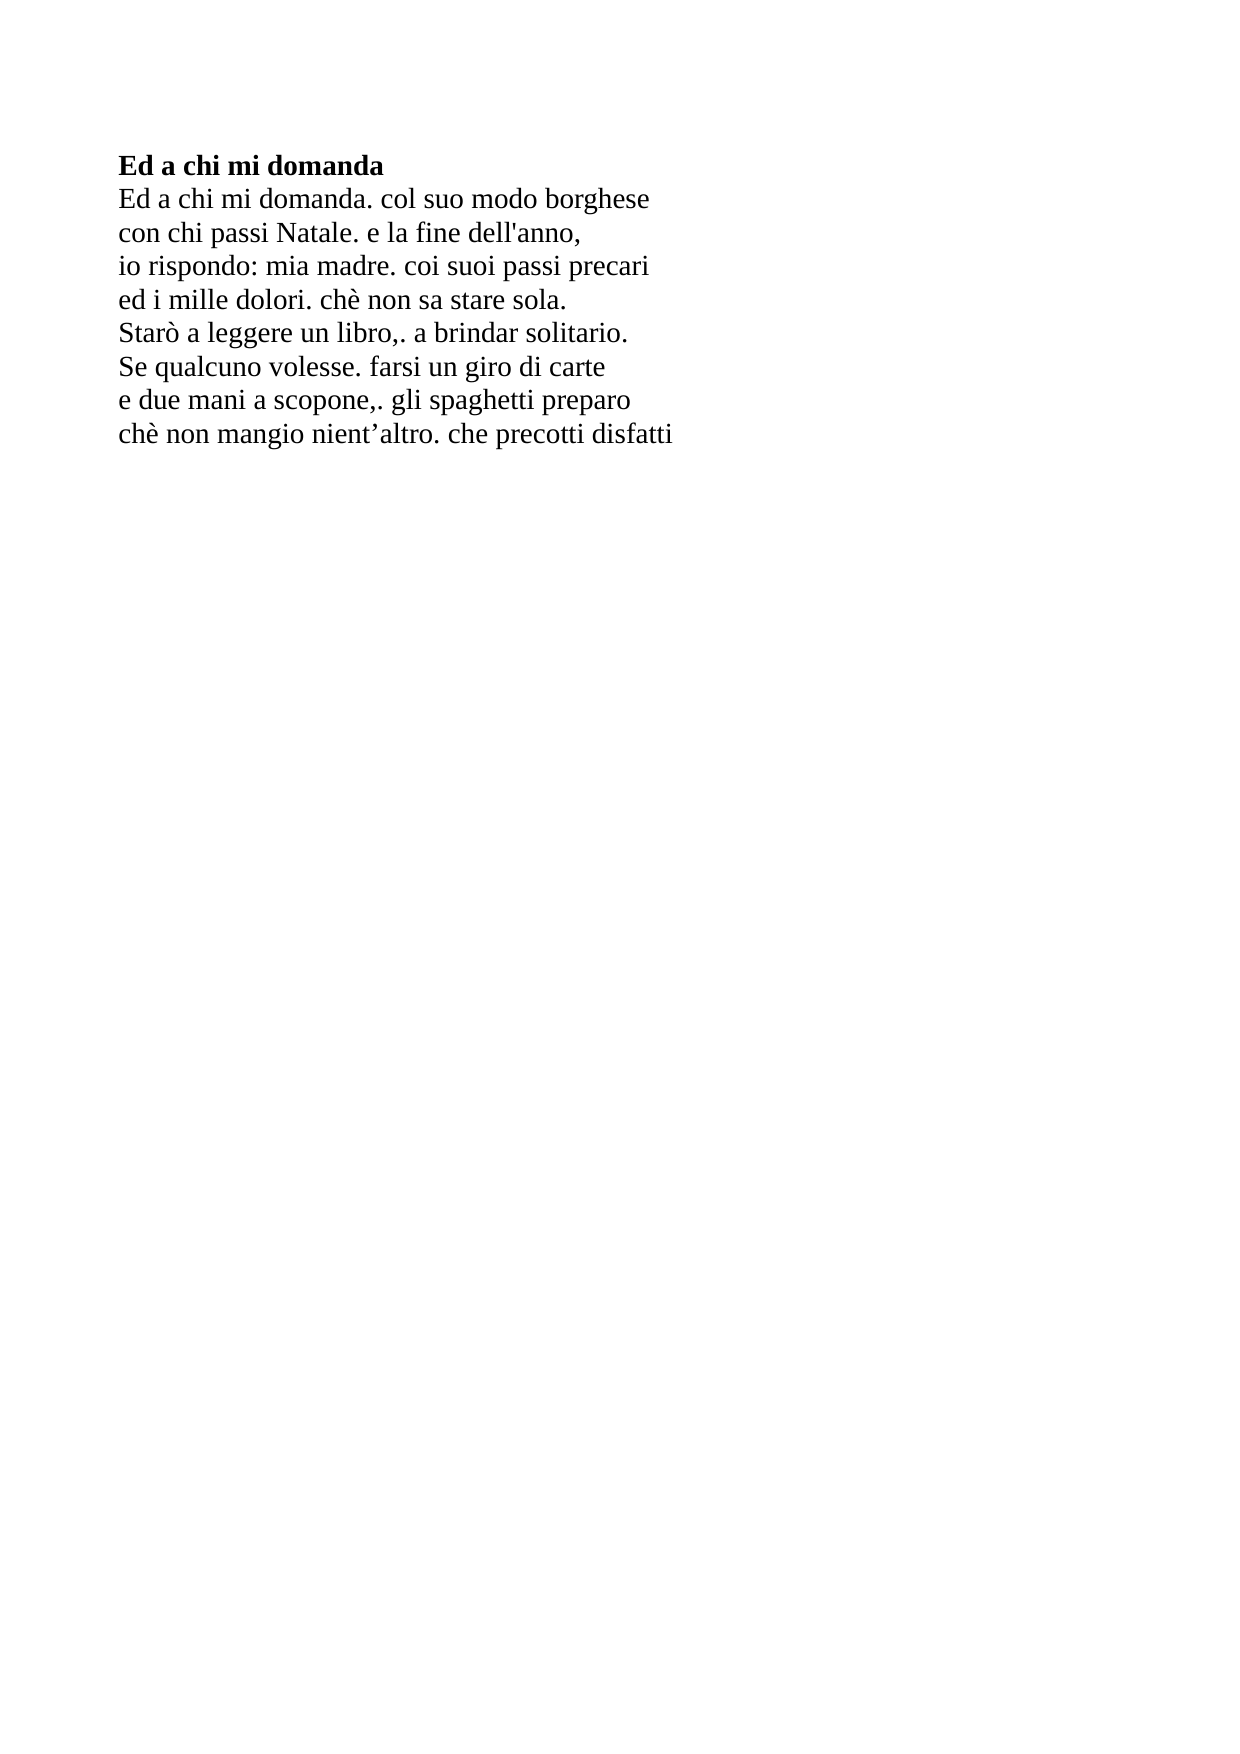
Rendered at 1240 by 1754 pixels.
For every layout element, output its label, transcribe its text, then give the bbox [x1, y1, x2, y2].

text io rispondo: mia madre. coi suoi passi precari [118, 248, 1121, 282]
text con chi passi Natale. e la fine dell'anno, [118, 215, 1121, 248]
text e due mani a scopone,. gli spaghetti preparo [118, 382, 1121, 416]
text chè non mangio nient’altro. che precotti disfatti [118, 416, 1121, 449]
text ed i mille dolori. chè non sa stare sola. [118, 282, 1121, 315]
text Starò a leggere un libro,. a brindar solitario. [118, 315, 1121, 349]
text Se qualcuno volesse. farsi un giro di carte [118, 349, 1121, 382]
text Ed a chi mi domanda [118, 148, 1121, 181]
text Ed a chi mi domanda. col suo modo borghese [118, 181, 1121, 215]
